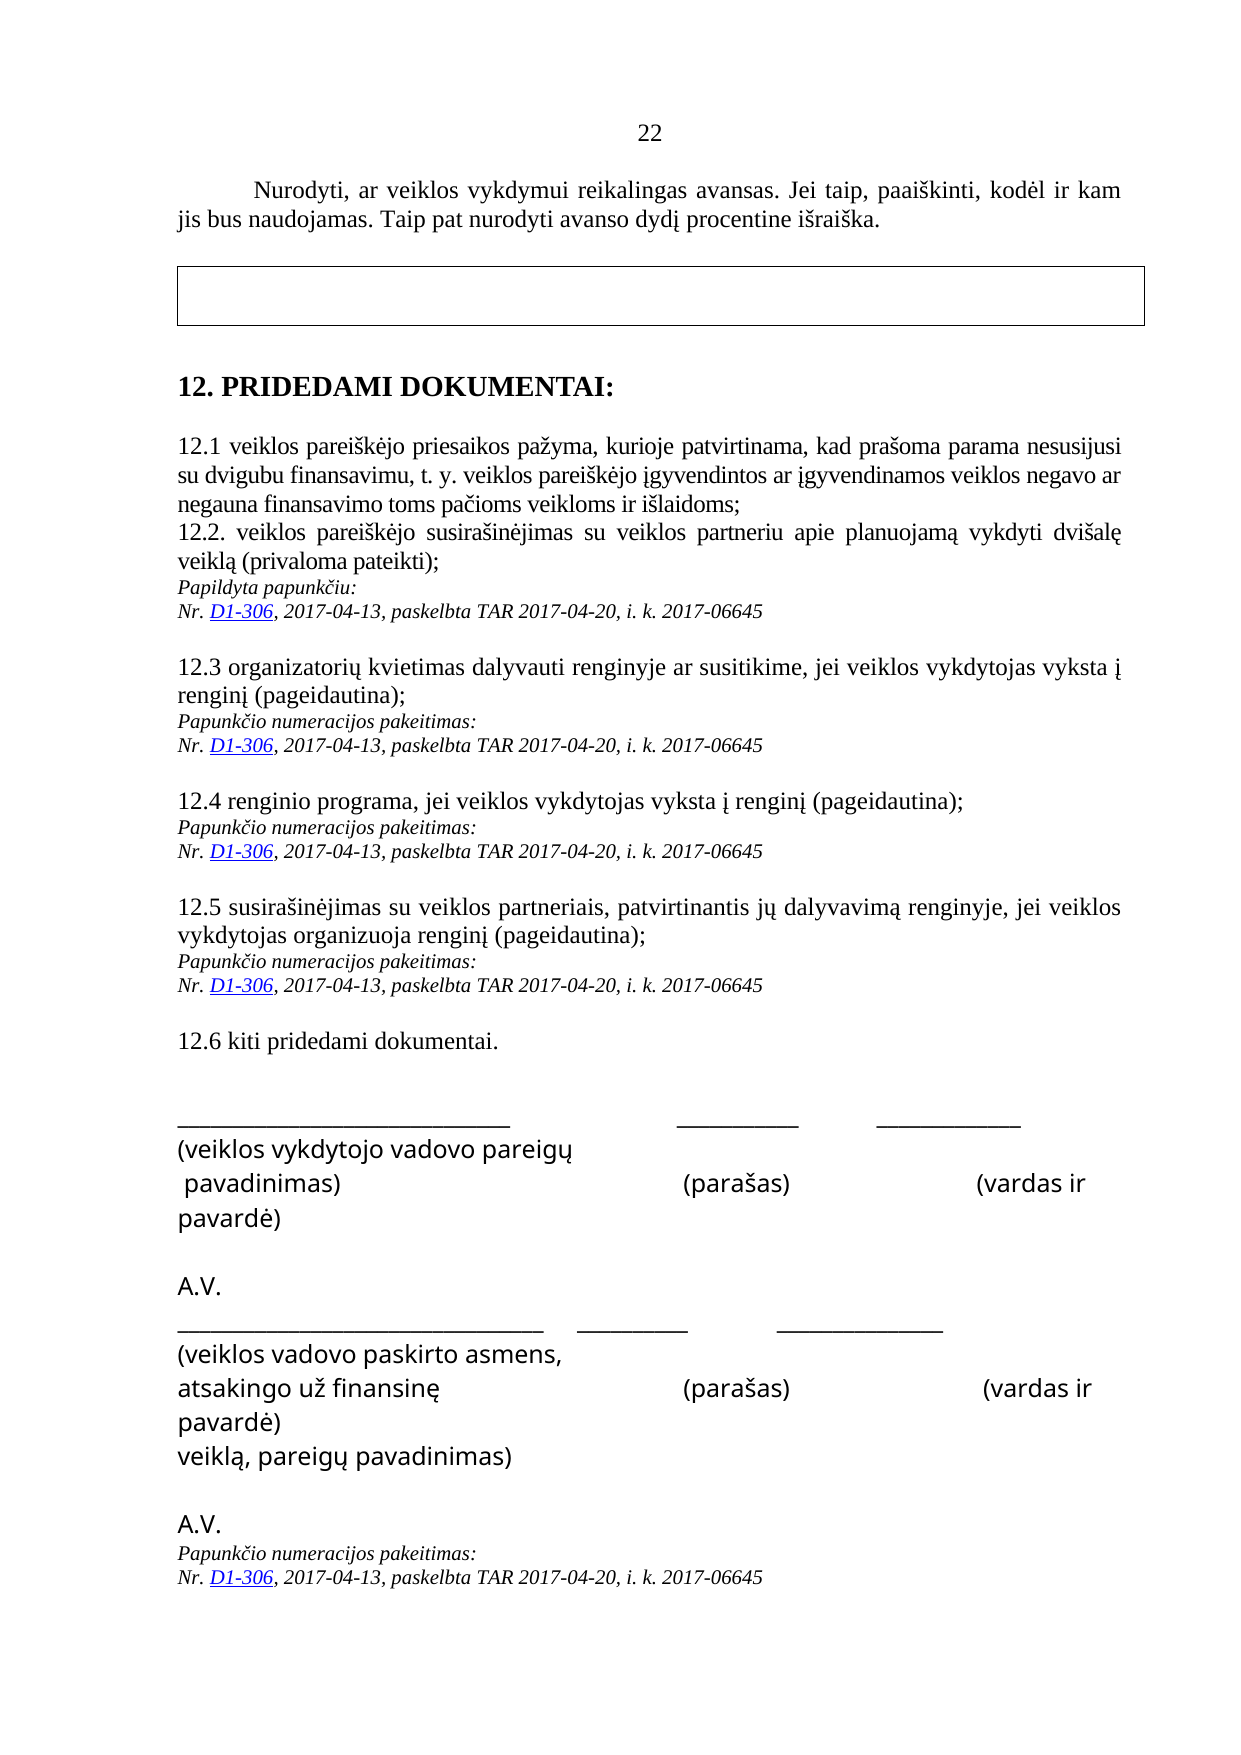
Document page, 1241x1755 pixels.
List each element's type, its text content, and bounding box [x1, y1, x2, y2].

text 12.5 susirašinėjimas su veiklos partneriais, patvirtinantis jų dalyvavimą renginyje, jei veiklos vykdytojas organizuoja renginį (pageidautina); [177, 892, 1122, 949]
text 12.4 renginio programa, jei veiklos vykdytojas vyksta į renginį (pageidautina); [177, 786, 1122, 815]
text Nurodyti, ar veiklos vykdymui reikalingas avansas. Jei taip, paaiškinti, kodėl ir kam jis bus naudojamas. Taip pat nurodyti avanso dydį procentine išraiška. [177, 176, 1122, 233]
text 12.6 kiti pridedami dokumentai. [177, 1026, 1122, 1055]
text Nr. D1-306, 2017-04-13, paskelbta TAR 2017-04-20, i. k. 2017-06645 [177, 733, 1122, 757]
text pavadinimas) (parašas) (vardas ir pavardė) [177, 1166, 1122, 1234]
text Nr. D1-306, 2017-04-13, paskelbta TAR 2017-04-20, i. k. 2017-06645 [177, 973, 1122, 997]
text Nr. D1-306, 2017-04-13, paskelbta TAR 2017-04-20, i. k. 2017-06645 [177, 599, 1122, 623]
text Papildyta papunkčiu: [177, 575, 1122, 599]
text Papunkčio numeracijos pakeitimas: [177, 949, 1122, 973]
text 12. PRIDEDAMI DOKUMENTAI: [177, 369, 1122, 402]
text A.V. [177, 1268, 1122, 1302]
text Papunkčio numeracijos pakeitimas: [177, 1541, 1122, 1565]
text Nr. D1-306, 2017-04-13, paskelbta TAR 2017-04-20, i. k. 2017-06645 [177, 1565, 1122, 1589]
text Nr. D1-306, 2017-04-13, paskelbta TAR 2017-04-20, i. k. 2017-06645 [177, 839, 1122, 863]
text 12.2. veiklos pareiškėjo susirašinėjimas su veiklos partneriu apie planuojamą vykdyti dvišalę veiklą (privaloma pateikti); [177, 517, 1122, 575]
text Papunkčio numeracijos pakeitimas: [177, 815, 1122, 839]
table_header [178, 267, 1144, 325]
text 12.1 veiklos pareiškėjo priesaikos pažyma, kurioje patvirtinama, kad prašoma parama nesusijusi su dvigubu finansavimu, t. y. veiklos pareiškėjo įgyvendintos ar įgyvendinamos veiklos negavo ar negauna finansavimo toms pačioms veikloms ir išlaidoms; [177, 431, 1122, 517]
text atsakingo už finansinę (parašas) (vardas ir pavardė) [177, 1371, 1122, 1439]
text ______________________________ ___________ _____________ [177, 1098, 1122, 1132]
text (veiklos vykdytojo vadovo pareigų [177, 1132, 1122, 1166]
text (veiklos vadovo paskirto asmens, [177, 1336, 1122, 1371]
text veiklą, pareigų pavadinimas) [177, 1439, 1122, 1473]
text A.V. [177, 1507, 1122, 1541]
text _________________________________ __________ _______________ [177, 1302, 1122, 1336]
text Papunkčio numeracijos pakeitimas: [177, 709, 1122, 733]
text 12.3 organizatorių kvietimas dalyvauti renginyje ar susitikime, jei veiklos vykdytojas vyksta į renginį (pageidautina); [177, 652, 1122, 709]
